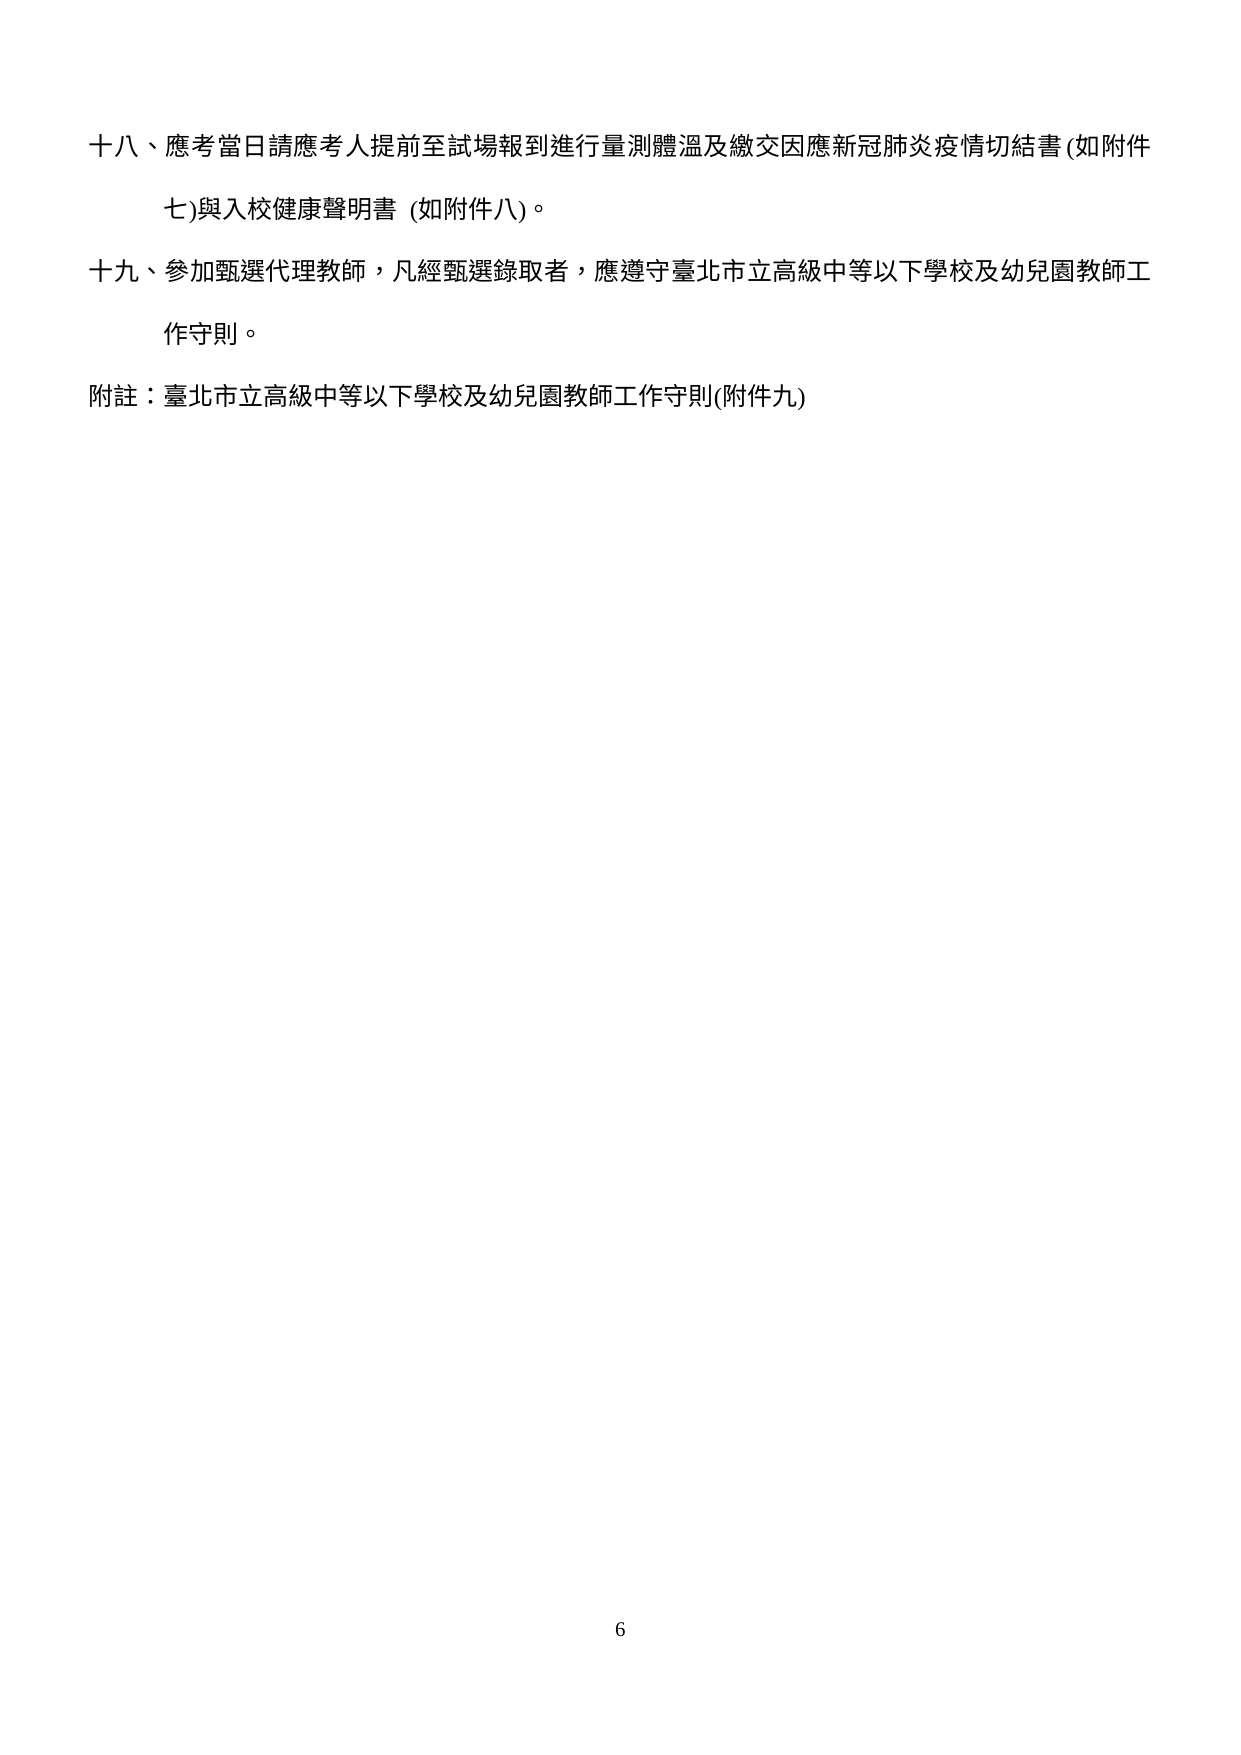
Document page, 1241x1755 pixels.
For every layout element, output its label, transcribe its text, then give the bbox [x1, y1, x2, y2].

text 附註：臺北市立高級中等以下學校及幼兒園教師工作守則(附件九) [89, 353, 1152, 416]
text 十九、參加甄選代理教師，凡經甄選錄取者，應遵守臺北市立高級中等以下學校及幼兒園教師工作守則。 [89, 228, 1152, 353]
text 十八、應考當日請應考人提前至試場報到進行量測體溫及繳交因應新冠肺炎疫情切結書(如附件七)與入校健康聲明書 (如附件八)。 [89, 103, 1152, 228]
